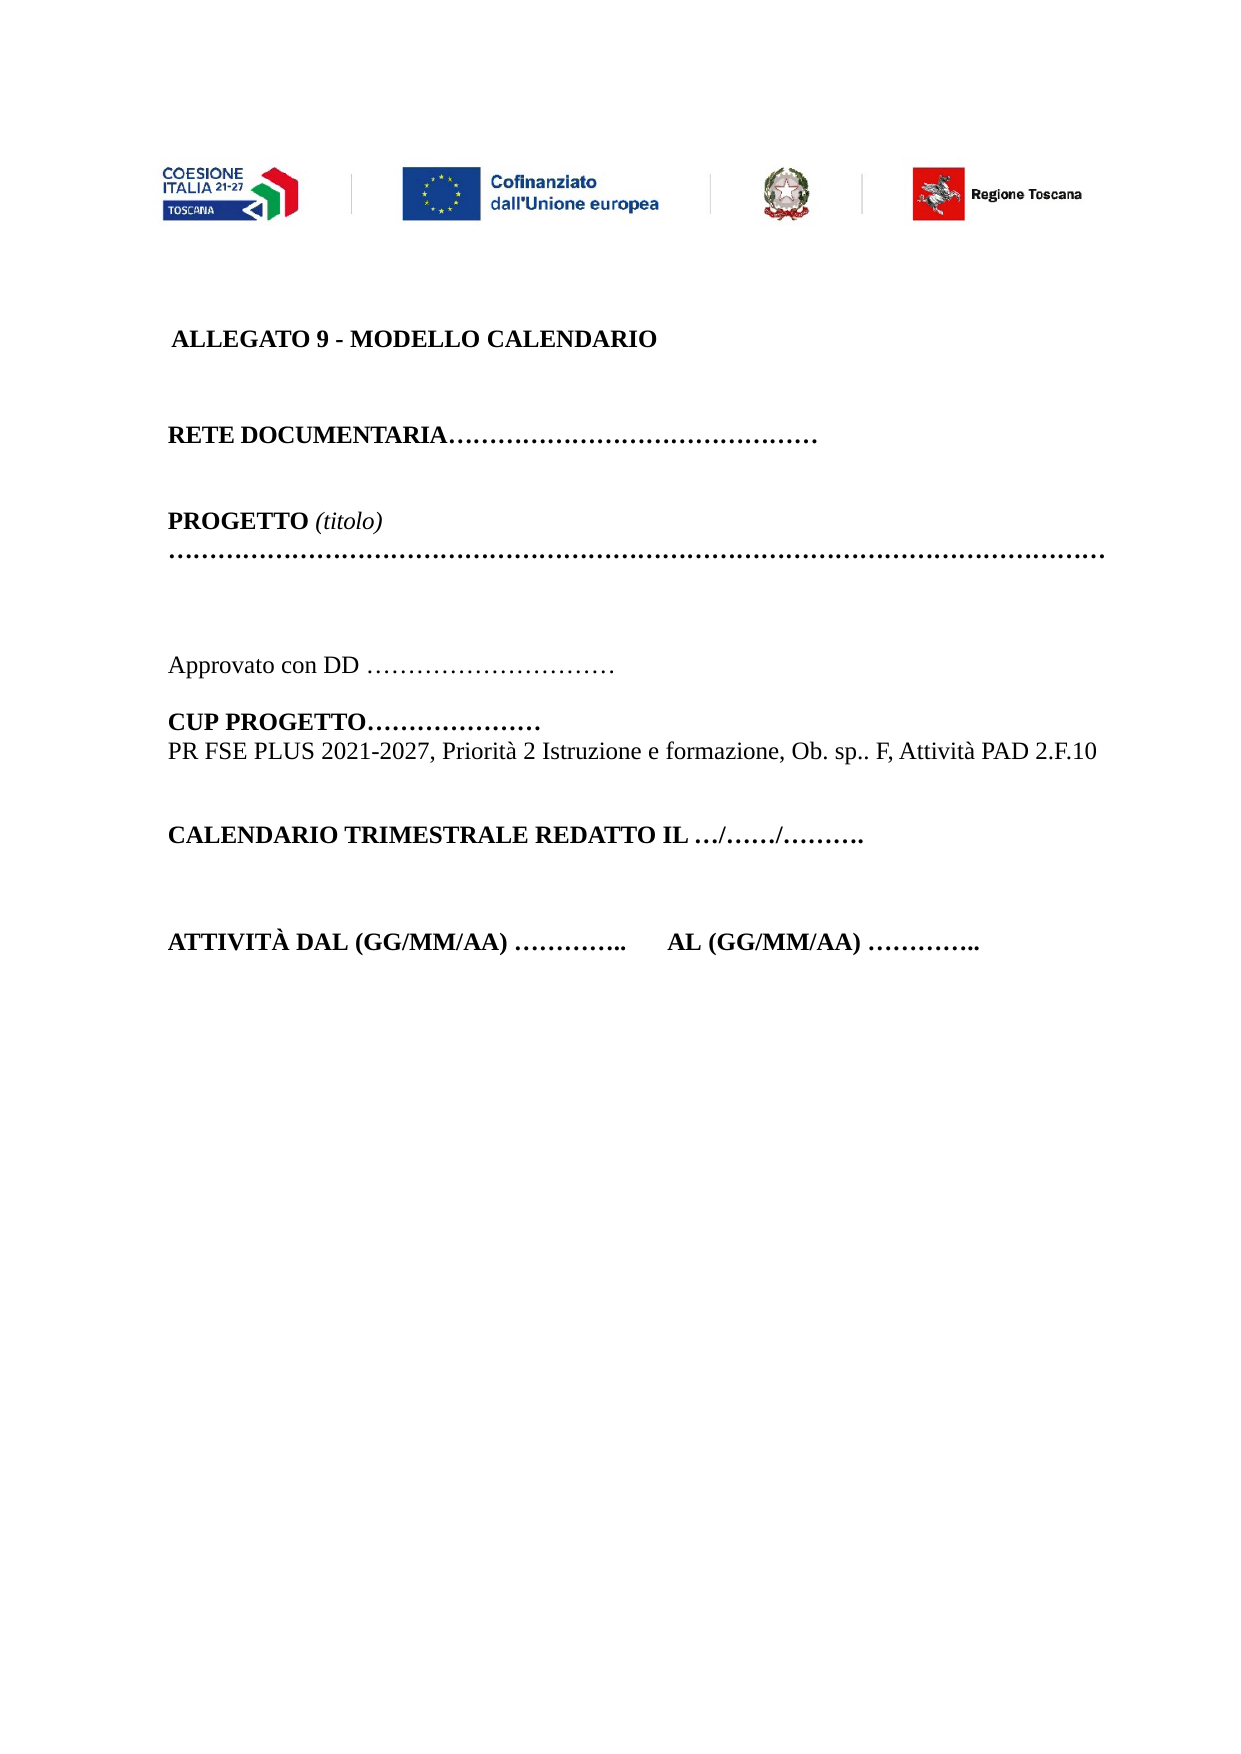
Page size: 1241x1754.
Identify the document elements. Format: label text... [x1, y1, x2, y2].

picture [118, 143, 1123, 244]
text RETE DOCUMENTARIA……………………………………… [168, 420, 1122, 449]
text PR FSE PLUS 2021-2027, Priorità 2 Istruzione e formazione, Ob. sp.. F, Attività PAD 2.F.10 [168, 736, 1122, 765]
text CALENDARIO TRIMESTRALE REDATTO IL …/……/………. [168, 822, 1122, 849]
text CUP PROGETTO………………… [168, 707, 1122, 736]
text Approvato con DD ………………………… [168, 650, 1122, 679]
subtitle ALLEGATO 9 - MODELLO CALENDARIO [171, 324, 1122, 353]
text PROGETTO (titolo) …………………………………………………………………………………………………… [168, 506, 1122, 564]
text ATTIVITÀ DAL (GG/MM/AA) ………….. AL (GG/MM/AA) ………….. [168, 927, 1122, 956]
